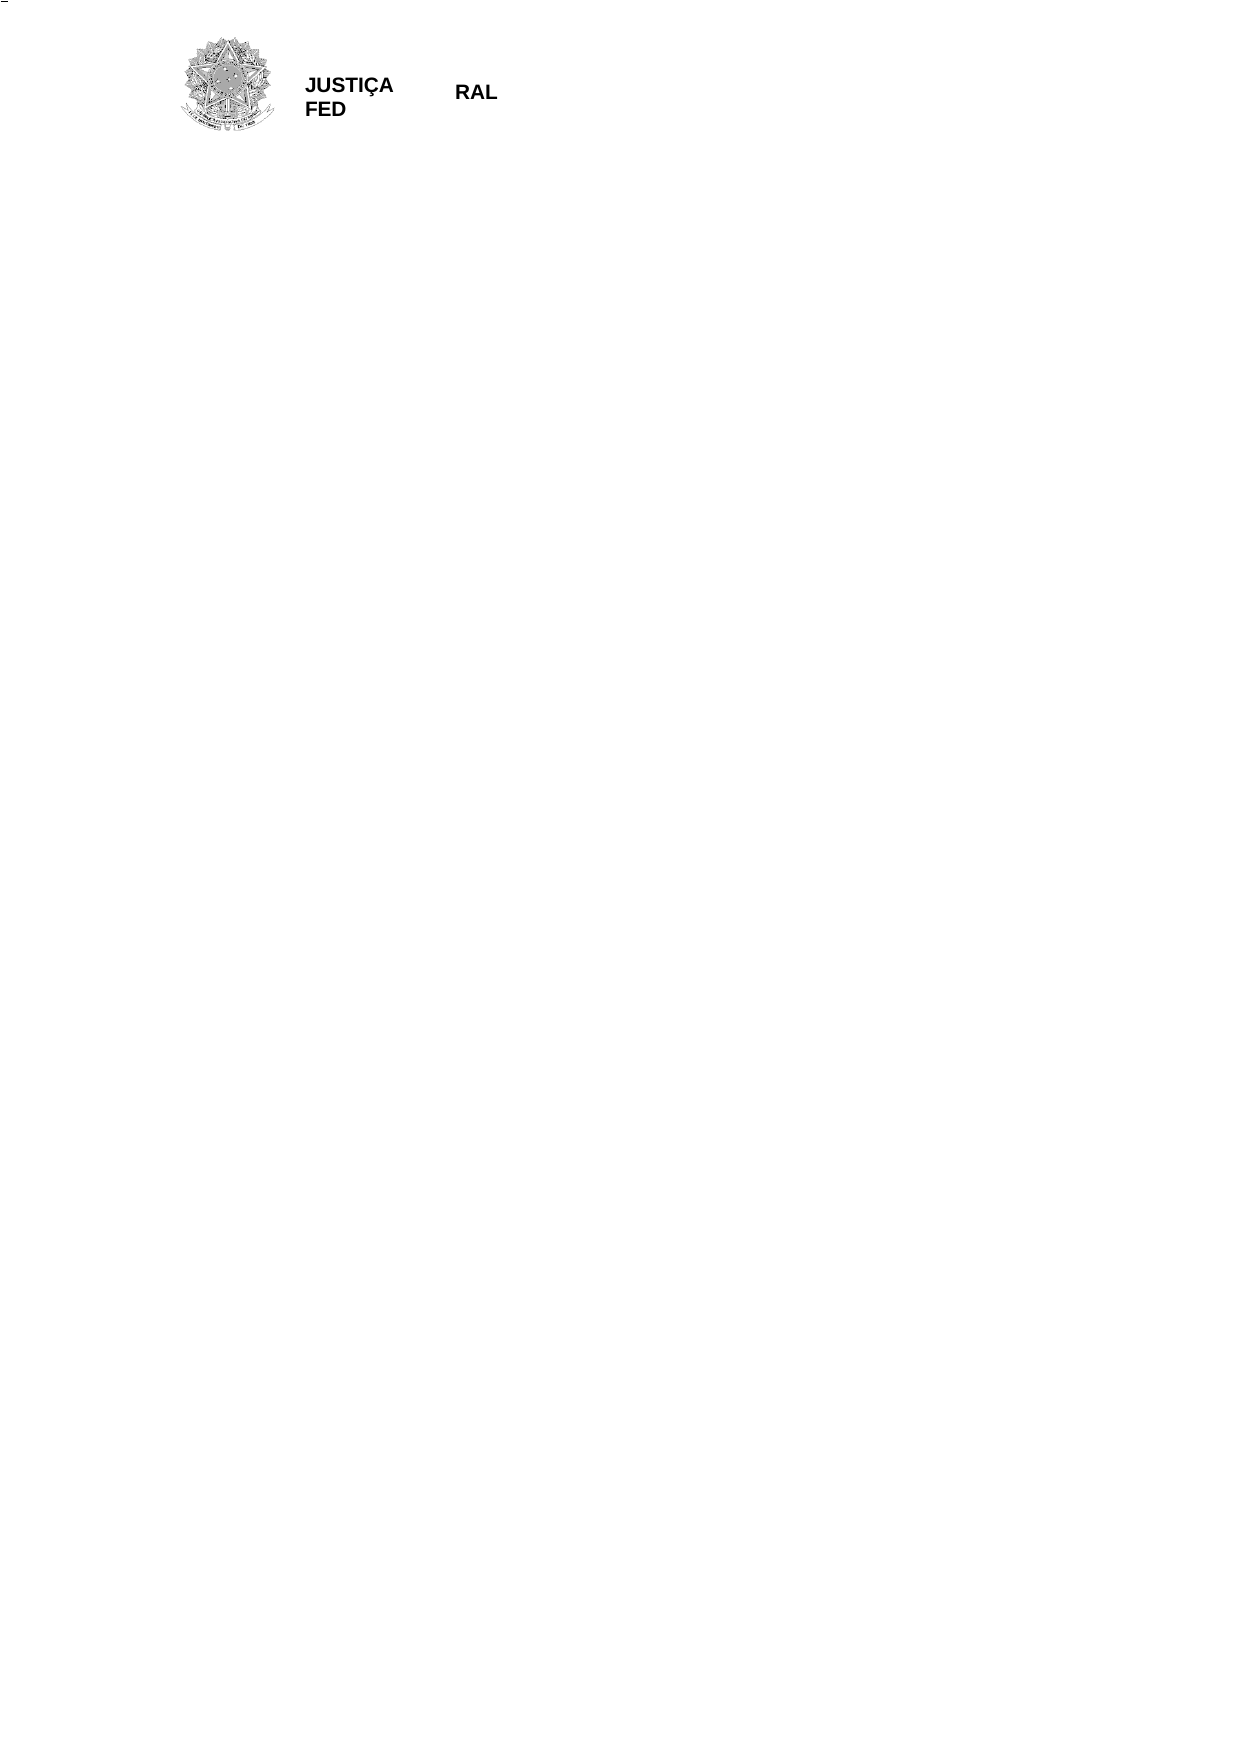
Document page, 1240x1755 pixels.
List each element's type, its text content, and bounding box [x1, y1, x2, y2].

text JUSTIÇA FED [305, 72, 441, 120]
text RAL [455, 80, 1117, 104]
